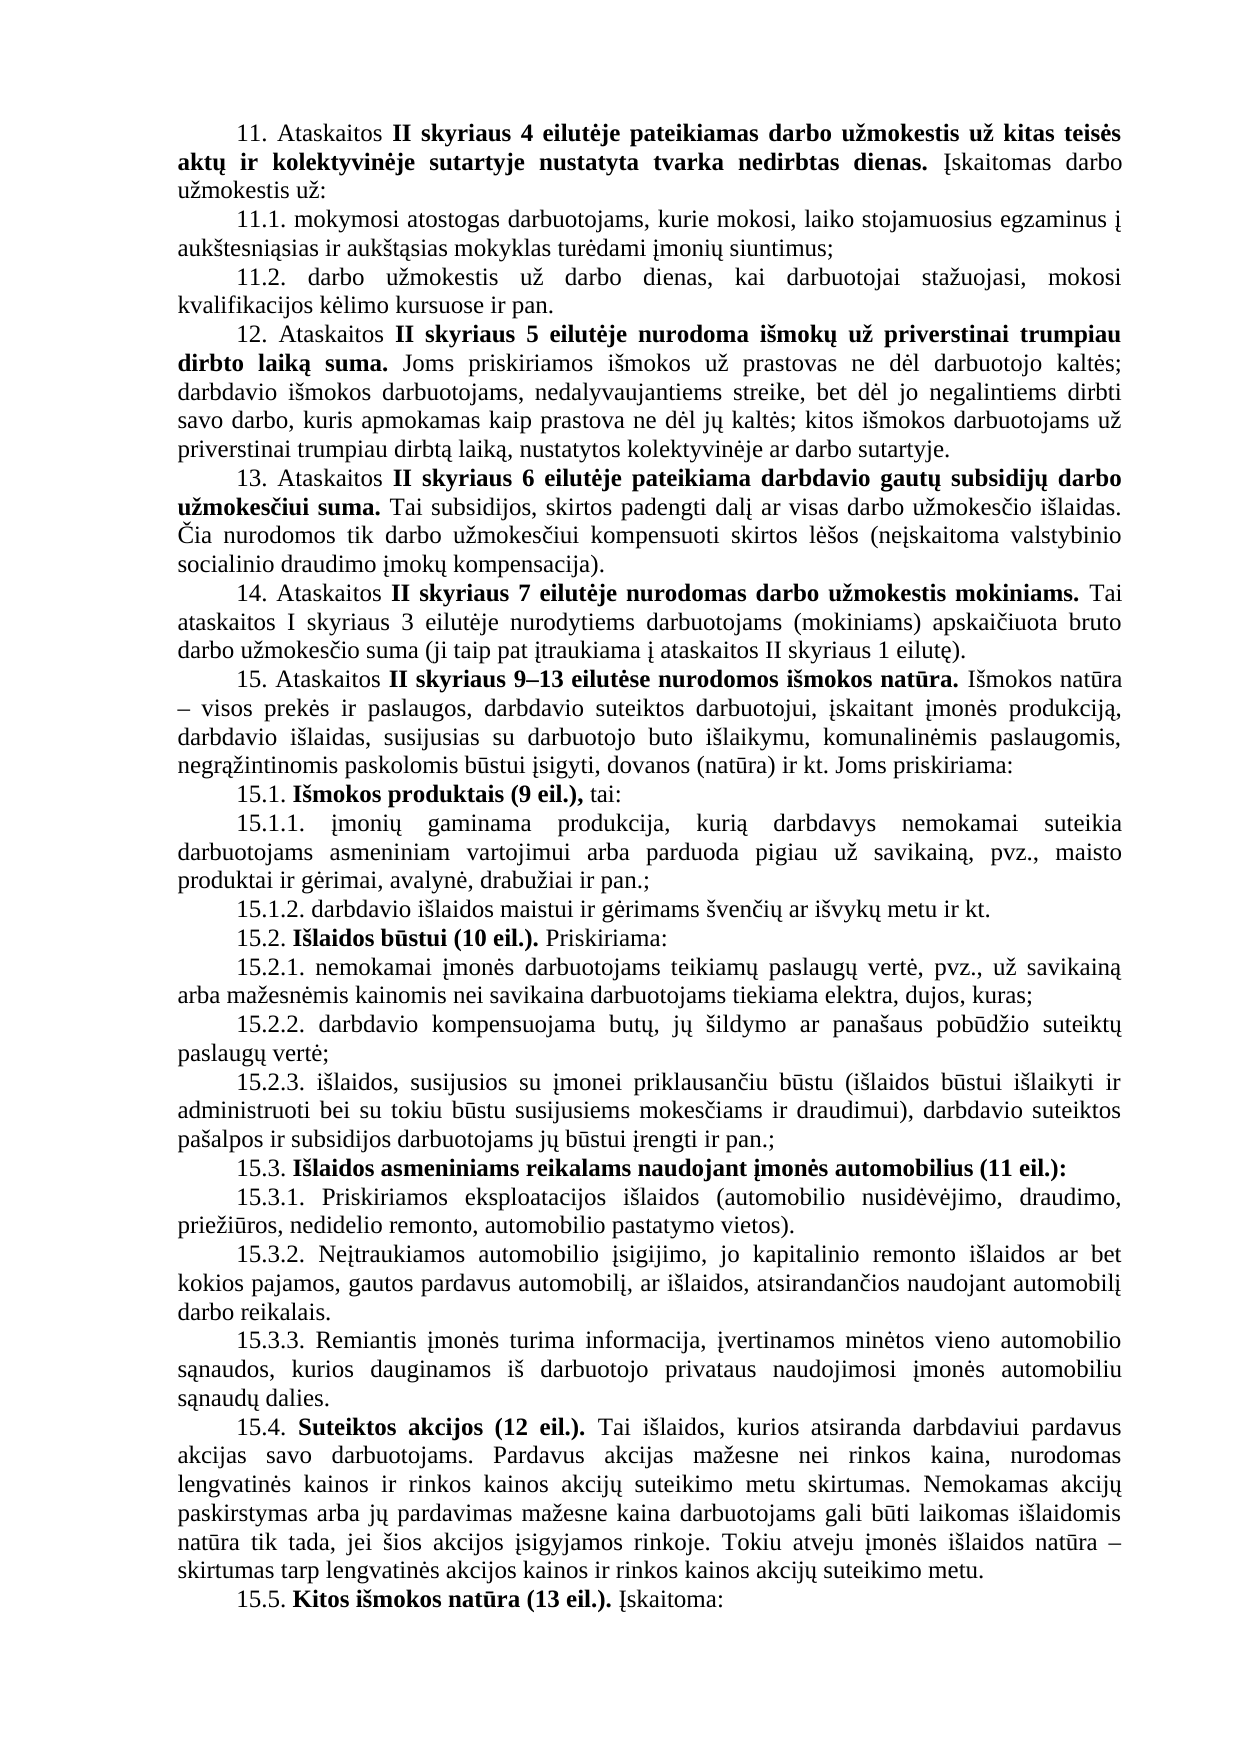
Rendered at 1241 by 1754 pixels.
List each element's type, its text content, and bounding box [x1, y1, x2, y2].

text 15.1. Išmokos produktais (9 eil.), tai: [177, 779, 1122, 808]
text 15.3.3. Remiantis įmonės turima informacija, įvertinamos minėtos vieno automobilio sąnaudos, kurios dauginamos iš darbuotojo privataus naudojimosi įmonės automobiliu sąnaudų dalies. [177, 1326, 1122, 1412]
text 15.5. Kitos išmokos natūra (13 eil.). Įskaitoma: [177, 1584, 1122, 1613]
text 15.3.1. Priskiriamos eksploatacijos išlaidos (automobilio nusidėvėjimo, draudimo, priežiūros, nedidelio remonto, automobilio pastatymo vietos). [177, 1182, 1122, 1239]
text 15.2. Išlaidos būstui (10 eil.). Priskiriama: [177, 923, 1122, 952]
text 15.2.3. išlaidos, susijusios su įmonei priklausančiu būstu (išlaidos būstui išlaikyti ir administruoti bei su tokiu būstu susijusiems mokesčiams ir draudimui), darbdavio suteiktos pašalpos ir subsidijos darbuotojams jų būstui įrengti ir pan.; [177, 1067, 1122, 1153]
text 13. Ataskaitos II skyriaus 6 eilutėje pateikiama darbdavio gautų subsidijų darbo užmokesčiui suma. Tai subsidijos, skirtos padengti dalį ar visas darbo užmokesčio išlaidas. Čia nurodomos tik darbo užmokesčiui kompensuoti skirtos lėšos (neįskaitoma valstybinio socialinio draudimo įmokų kompensacija). [177, 463, 1122, 578]
text 15.2.2. darbdavio kompensuojama butų, jų šildymo ar panašaus pobūdžio suteiktų paslaugų vertė; [177, 1009, 1122, 1067]
text 15.4. Suteiktos akcijos (12 eil.). Tai išlaidos, kurios atsiranda darbdaviui pardavus akcijas savo darbuotojams. Pardavus akcijas mažesne nei rinkos kaina, nurodomas lengvatinės kainos ir rinkos kainos akcijų suteikimo metu skirtumas. Nemokamas akcijų paskirstymas arba jų pardavimas mažesne kaina darbuotojams gali būti laikomas išlaidomis natūra tik tada, jei šios akcijos įsigyjamos rinkoje. Tokiu atveju įmonės išlaidos natūra – skirtumas tarp lengvatinės akcijos kainos ir rinkos kainos akcijų suteikimo metu. [177, 1412, 1122, 1584]
text 15.3. Išlaidos asmeniniams reikalams naudojant įmonės automobilius (11 eil.): [177, 1153, 1122, 1182]
text 15.1.2. darbdavio išlaidos maistui ir gėrimams švenčių ar išvykų metu ir kt. [177, 894, 1122, 923]
text 12. Ataskaitos II skyriaus 5 eilutėje nurodoma išmokų už priverstinai trumpiau dirbto laiką suma. Joms priskiriamos išmokos už prastovas ne dėl darbuotojo kaltės; darbdavio išmokos darbuotojams, nedalyvaujantiems streike, bet dėl jo negalintiems dirbti savo darbo, kuris apmokamas kaip prastova ne dėl jų kaltės; kitos išmokos darbuotojams už priverstinai trumpiau dirbtą laiką, nustatytos kolektyvinėje ar darbo sutartyje. [177, 319, 1122, 463]
text 15. Ataskaitos II skyriaus 9–13 eilutėse nurodomos išmokos natūra. Išmokos natūra – visos prekės ir paslaugos, darbdavio suteiktos darbuotojui, įskaitant įmonės produkciją, darbdavio išlaidas, susijusias su darbuotojo buto išlaikymu, komunalinėmis paslaugomis, negrąžintinomis paskolomis būstui įsigyti, dovanos (natūra) ir kt. Joms priskiriama: [177, 664, 1122, 779]
text 15.1.1. įmonių gaminama produkcija, kurią darbdavys nemokamai suteikia darbuotojams asmeniniam vartojimui arba parduoda pigiau už savikainą, pvz., maisto produktai ir gėrimai, avalynė, drabužiai ir pan.; [177, 808, 1122, 894]
text 15.3.2. Neįtraukiamos automobilio įsigijimo, jo kapitalinio remonto išlaidos ar bet kokios pajamos, gautos pardavus automobilį, ar išlaidos, atsirandančios naudojant automobilį darbo reikalais. [177, 1239, 1122, 1326]
text 11.2. darbo užmokestis už darbo dienas, kai darbuotojai stažuojasi, mokosi kvalifikacijos kėlimo kursuose ir pan. [177, 262, 1122, 319]
text 11. Ataskaitos II skyriaus 4 eilutėje pateikiamas darbo užmokestis už kitas teisės aktų ir kolektyvinėje sutartyje nustatyta tvarka nedirbtas dienas. Įskaitomas darbo užmokestis už: [177, 118, 1122, 204]
text 15.2.1. nemokamai įmonės darbuotojams teikiamų paslaugų vertė, pvz., už savikainą arba mažesnėmis kainomis nei savikaina darbuotojams tiekiama elektra, dujos, kuras; [177, 952, 1122, 1009]
text 14. Ataskaitos II skyriaus 7 eilutėje nurodomas darbo užmokestis mokiniams. Tai ataskaitos I skyriaus 3 eilutėje nurodytiems darbuotojams (mokiniams) apskaičiuota bruto darbo užmokesčio suma (ji taip pat įtraukiama į ataskaitos II skyriaus 1 eilutę). [177, 578, 1122, 664]
text 11.1. mokymosi atostogas darbuotojams, kurie mokosi, laiko stojamuosius egzaminus į aukštesniąsias ir aukštąsias mokyklas turėdami įmonių siuntimus; [177, 204, 1122, 262]
